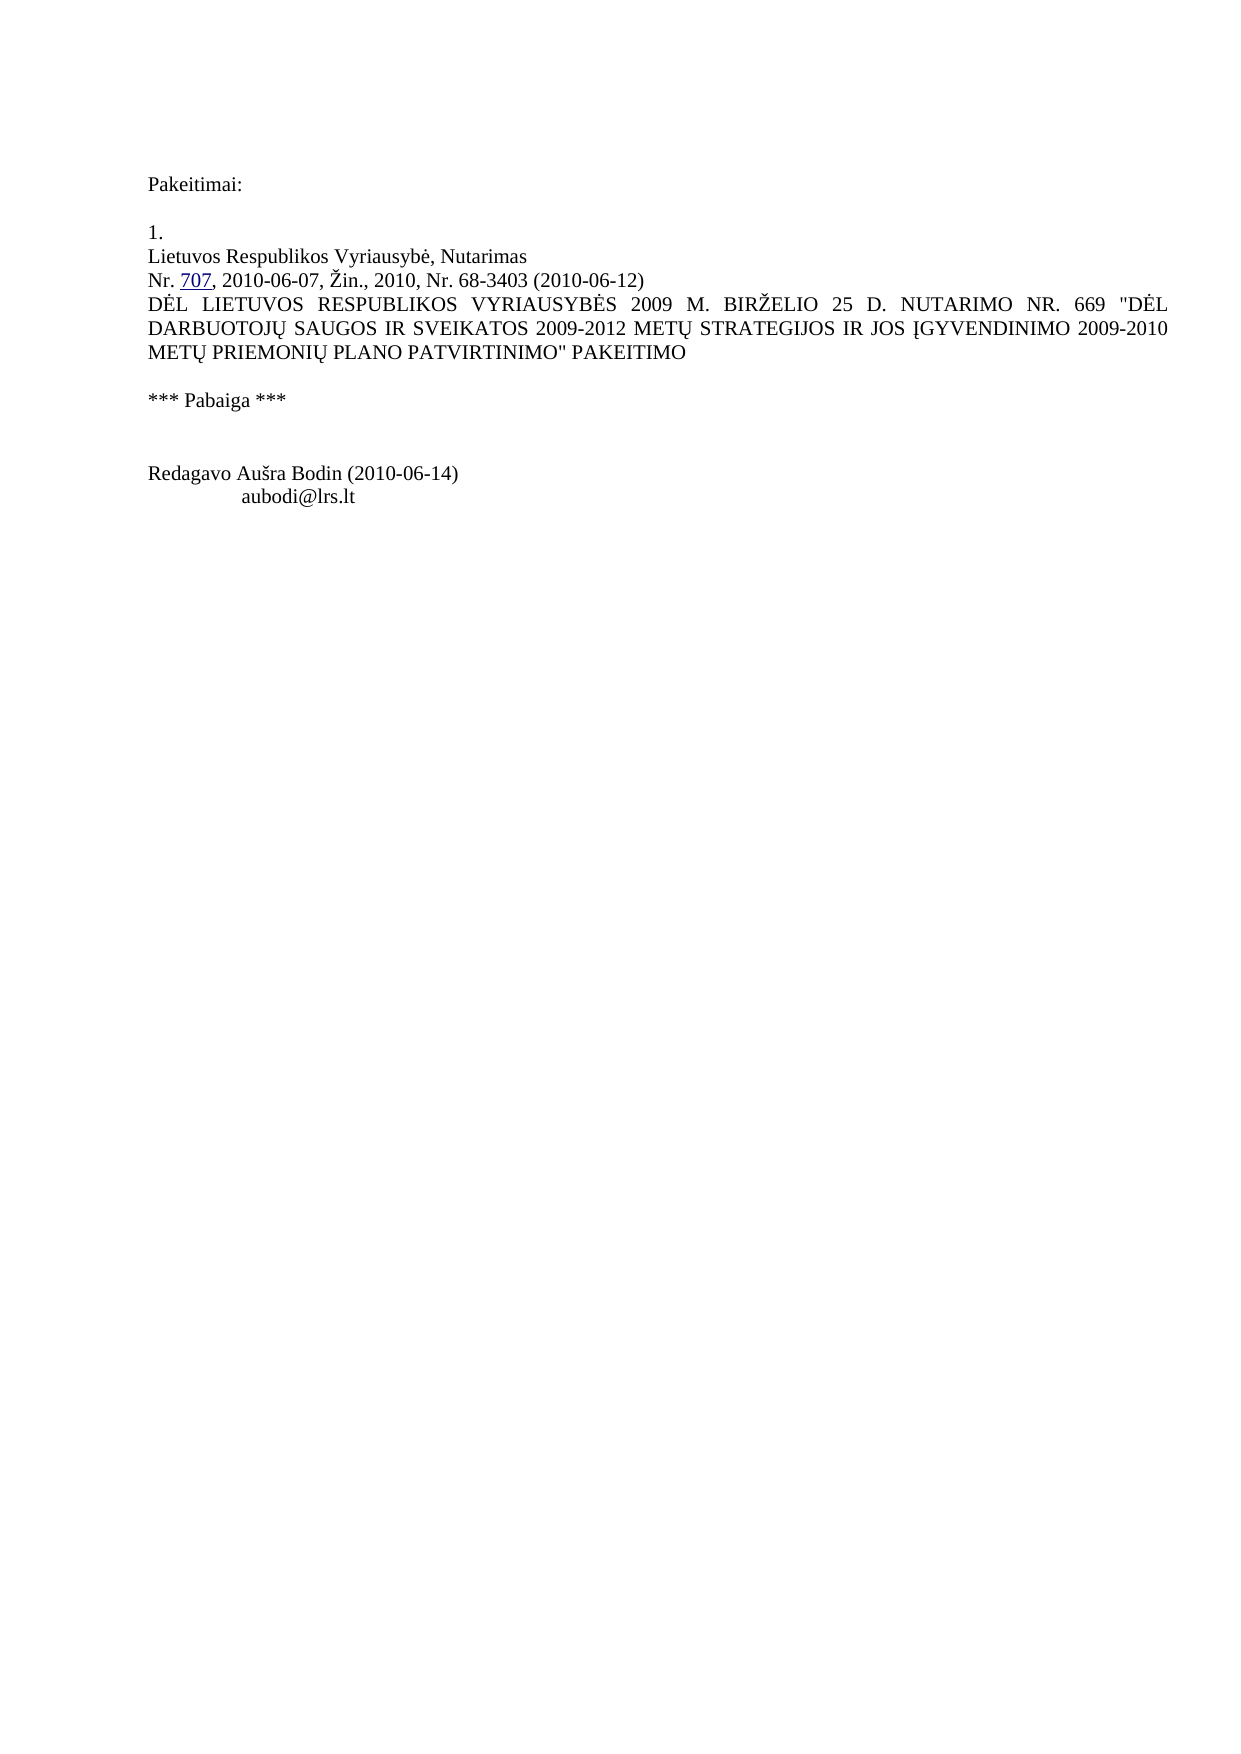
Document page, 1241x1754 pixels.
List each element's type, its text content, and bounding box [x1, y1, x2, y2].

text Lietuvos Respublikos Vyriausybė, Nutarimas [148, 244, 1169, 268]
text 1. [148, 220, 1169, 244]
text *** Pabaiga *** [148, 388, 1169, 412]
text aubodi@lrs.lt [148, 484, 1169, 508]
text Nr. 707, 2010-06-07, Žin., 2010, Nr. 68-3403 (2010-06-12) [148, 268, 1169, 292]
text Pakeitimai: [148, 172, 1169, 196]
text Redagavo Aušra Bodin (2010-06-14) [148, 460, 1169, 484]
text DĖL LIETUVOS RESPUBLIKOS VYRIAUSYBĖS 2009 M. BIRŽELIO 25 D. NUTARIMO NR. 669 "DĖL DARBUOTOJŲ SAUGOS IR SVEIKATOS 2009-2012 METŲ STRATEGIJOS IR JOS ĮGYVENDINIMO 2009-2010 METŲ PRIEMONIŲ PLANO PATVIRTINIMO" PAKEITIMO [148, 292, 1169, 364]
